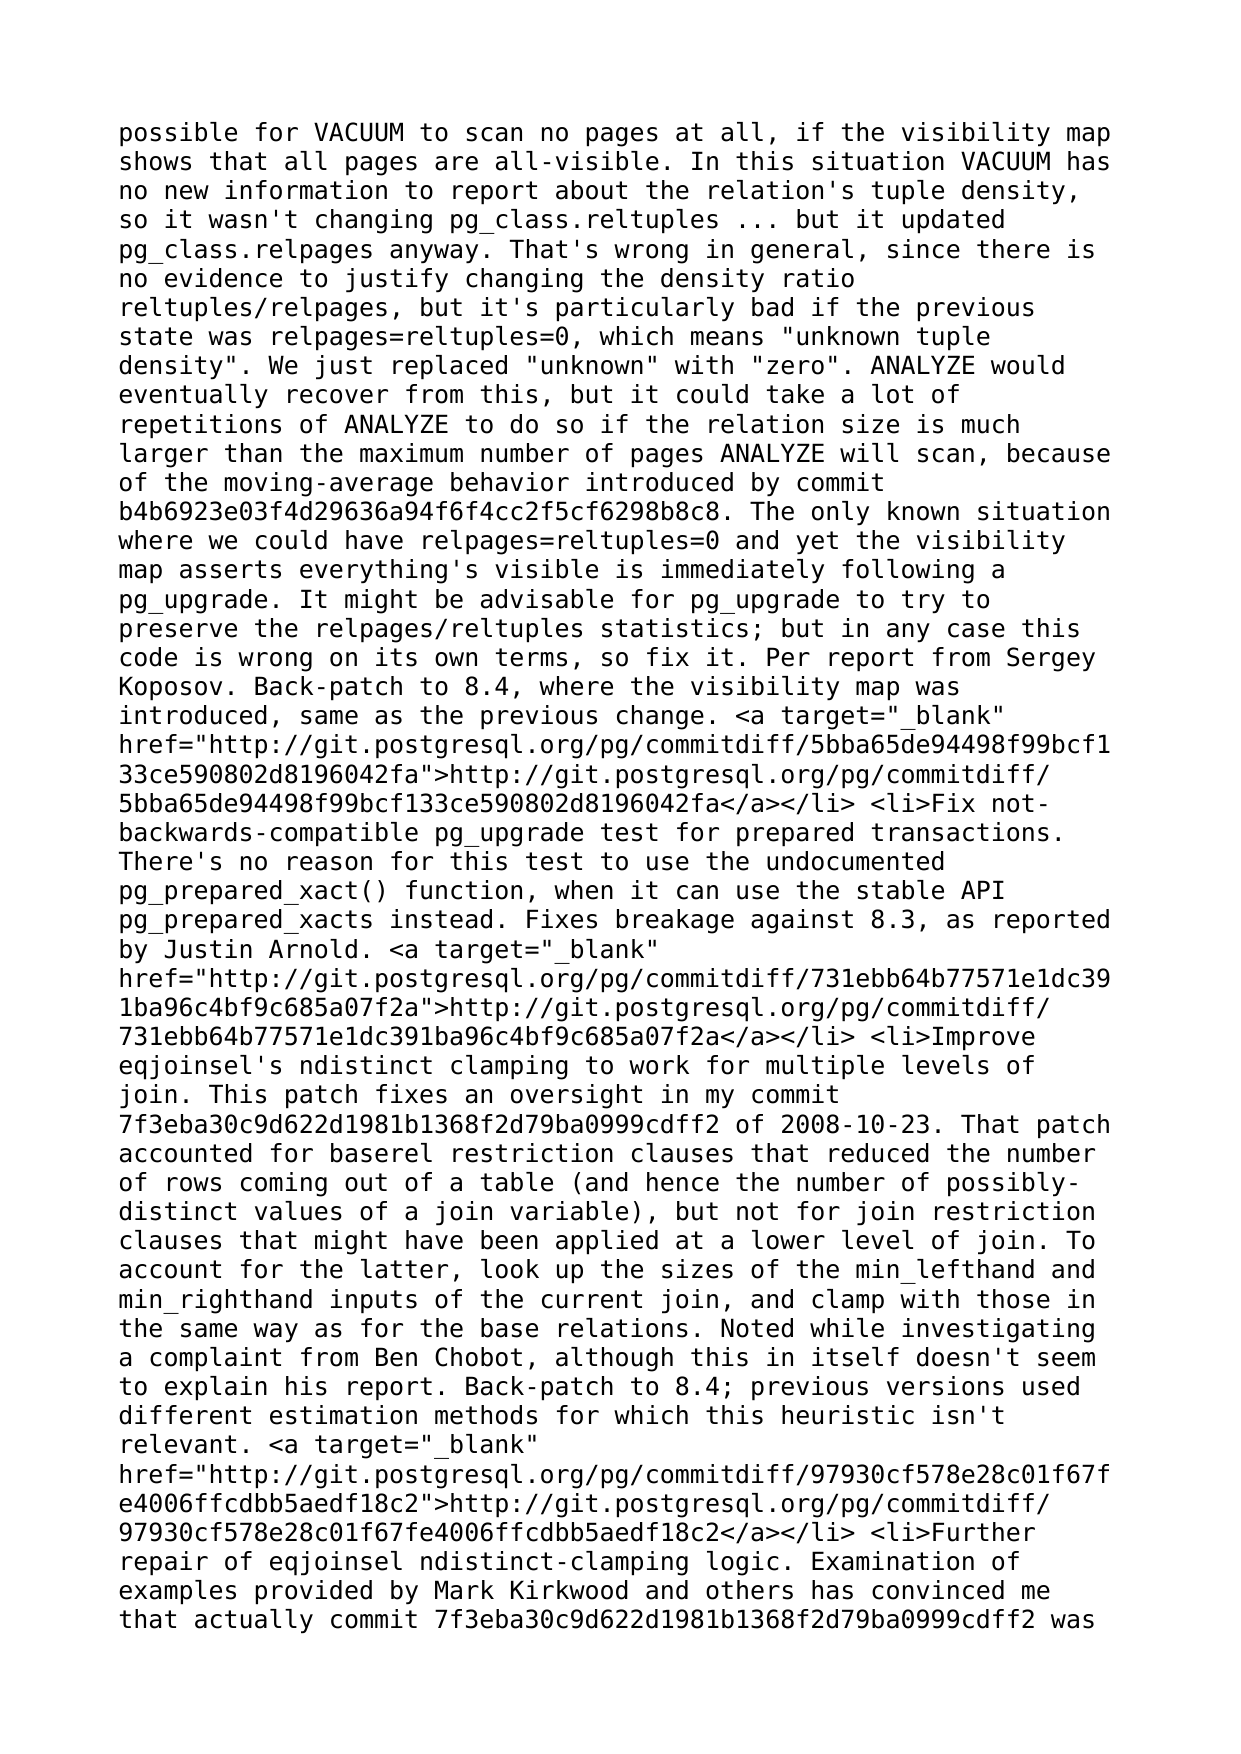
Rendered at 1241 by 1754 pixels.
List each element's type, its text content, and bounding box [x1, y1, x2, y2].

text possible for VACUUM to scan no pages at all, if the visibility map shows that all pages are all-visible. In this situation VACUUM has no new information to report about the relation's tuple density, so it wasn't changing pg_class.reltuples ... but it updated pg_class.relpages anyway. That's wrong in general, since there is no evidence to justify changing the density ratio reltuples/relpages, but it's particularly bad if the previous state was relpages=reltuples=0, which means "unknown tuple density". We just replaced "unknown" with "zero". ANALYZE would eventually recover from this, but it could take a lot of repetitions of ANALYZE to do so if the relation size is much larger than the maximum number of pages ANALYZE will scan, because of the moving-average behavior introduced by commit b4b6923e03f4d29636a94f6f4cc2f5cf6298b8c8. The only known situation where we could have relpages=reltuples=0 and yet the visibility map asserts everything's visible is immediately following a pg_upgrade. It might be advisable for pg_upgrade to try to preserve the relpages/reltuples statistics; but in any case this code is wrong on its own terms, so fix it. Per report from Sergey Koposov. Back-patch to 8.4, where the visibility map was introduced, same as the previous change. <a target="_blank" href="http://git.postgresql.org/pg/commitdiff/5bba65de94498f99bcf133ce590802d8196042fa">http://git.postgresql.org/pg/commitdiff/5bba65de94498f99bcf133ce590802d8196042fa</a></li> <li>Fix not-backwards-compatible pg_upgrade test for prepared transactions. There's no reason for this test to use the undocumented pg_prepared_xact() function, when it can use the stable API pg_prepared_xacts instead. Fixes breakage against 8.3, as reported by Justin Arnold. <a target="_blank" href="http://git.postgresql.org/pg/commitdiff/731ebb64b77571e1dc391ba96c4bf9c685a07f2a">http://git.postgresql.org/pg/commitdiff/731ebb64b77571e1dc391ba96c4bf9c685a07f2a</a></li> <li>Improve eqjoinsel's ndistinct clamping to work for multiple levels of join. This patch fixes an oversight in my commit 7f3eba30c9d622d1981b1368f2d79ba0999cdff2 of 2008-10-23. That patch accounted for baserel restriction clauses that reduced the number of rows coming out of a table (and hence the number of possibly-distinct values of a join variable), but not for join restriction clauses that might have been applied at a lower level of join. To account for the latter, look up the sizes of the min_lefthand and min_righthand inputs of the current join, and clamp with those in the same way as for the base relations. Noted while investigating a complaint from Ben Chobot, although this in itself doesn't seem to explain his report. Back-patch to 8.4; previous versions used different estimation methods for which this heuristic isn't relevant. <a target="_blank" href="http://git.postgresql.org/pg/commitdiff/97930cf578e28c01f67fe4006ffcdbb5aedf18c2">http://git.postgresql.org/pg/commitdiff/97930cf578e28c01f67fe4006ffcdbb5aedf18c2</a></li> <li>Further repair of eqjoinsel ndistinct-clamping logic. Examination of examples provided by Mark Kirkwood and others has convinced me that actually commit 7f3eba30c9d622d1981b1368f2d79ba0999cdff2 was [118, 118, 1122, 1635]
